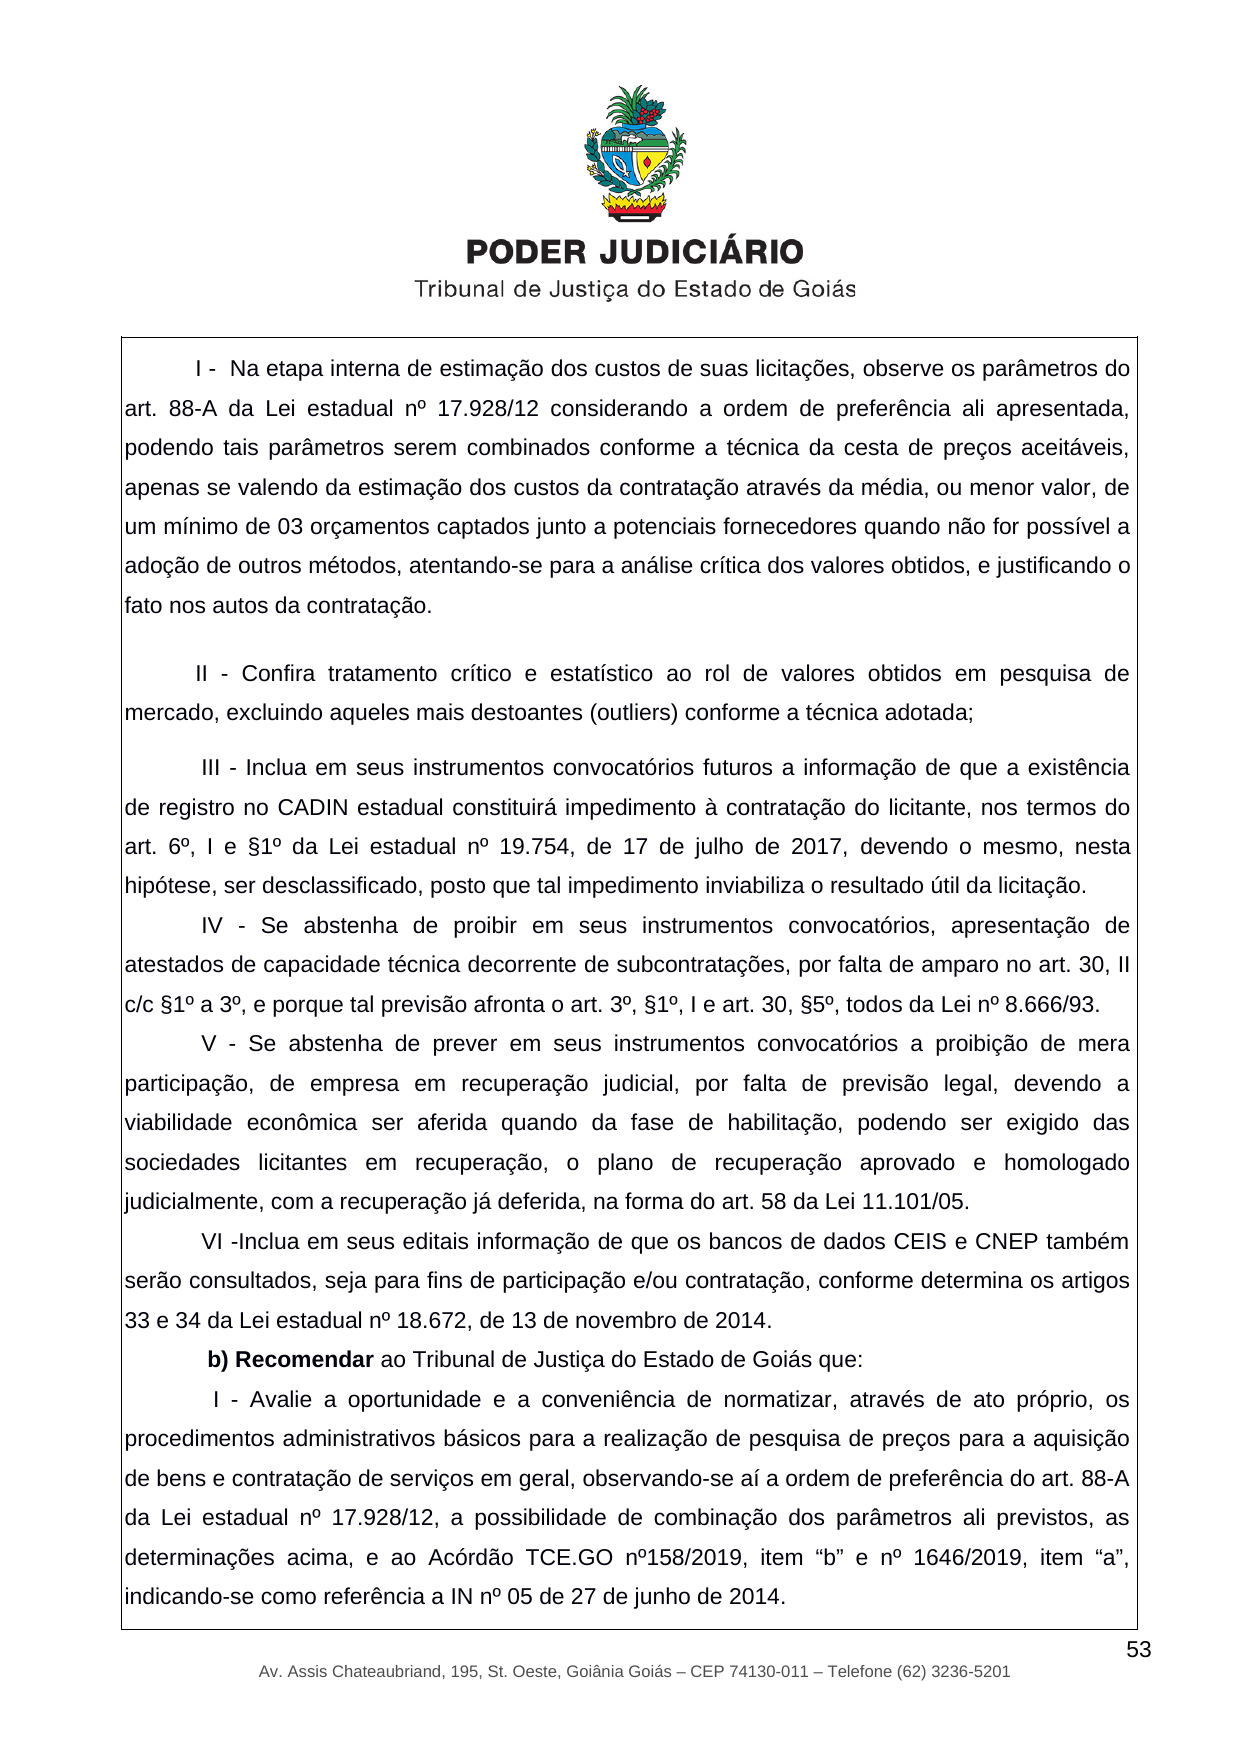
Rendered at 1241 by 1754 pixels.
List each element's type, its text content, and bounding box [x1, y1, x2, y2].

table_cell I - Na etapa interna de estimação dos custos de suas licitações, observe os parâmetros do art. 88-A da Lei estadual nº 17.928/12 considerando a ordem de preferência ali apresentada, podendo tais parâmetros serem combinados conforme a técnica da cesta de preços aceitáveis, apenas se valendo da estimação dos custos da contratação através da média, ou menor valor, de um mínimo de 03 orçamentos captados junto a potenciais fornecedores quando não for possível a adoção de outros métodos, atentando-se para a análise crítica dos valores obtidos, e justificando o fato nos autos da contratação. II - Confira tratamento crítico e estatístico ao rol de valores obtidos em pesquisa de mercado, excluindo aqueles mais destoantes (outliers) conforme a técnica adotada; III - Inclua em seus instrumentos convocatórios futuros a informação de que a existência de registro no CADIN estadual constituirá impedimento à contratação do licitante, nos termos do art. 6º, I e §1º da Lei estadual nº 19.754, de 17 de julho de 2017, devendo o mesmo, nesta hipótese, ser desclassificado, posto que tal impedimento inviabiliza o resultado útil da licitação. IV - Se abstenha de proibir em seus instrumentos convocatórios, apresentação de atestados de capacidade técnica decorrente de subcontratações, por falta de amparo no art. 30, II c/c §1º a 3º, e porque tal previsão afronta o art. 3º, §1º, I e art. 30, §5º, todos da Lei nº 8.666/93. V - Se abstenha de prever em seus instrumentos convocatórios a proibição de mera participação, de empresa em recuperação judicial, por falta de previsão legal, devendo a viabilidade econômica ser aferida quando da fase de habilitação, podendo ser exigido das sociedades licitantes em recuperação, o plano de recuperação aprovado e homologado judicialmente, com a recuperação já deferida, na forma do art. 58 da Lei 11.101/05. VI -Inclua em seus editais informação de que os bancos de dados CEIS e CNEP também serão consultados, seja para fins de participação e/ou contratação, conforme determina os artigos 33 e 34 da Lei estadual nº 18.672, de 13 de novembro de 2014. b) Recomendar ao Tribunal de Justiça do Estado de Goiás que: I - Avalie a oportunidade e a conveniência de normatizar, através de ato próprio, os procedimentos administrativos básicos para a realização de pesquisa de preços para a aquisição de bens e contratação de serviços em geral, observando-se aí a ordem de preferência do art. 88-A da Lei estadual nº 17.928/12, a possibilidade de combinação dos parâmetros ali previstos, as determinações acima, e ao Acórdão TCE.GO nº158/2019, item “b” e nº 1646/2019, item “a”, indicando-se como referência a IN nº 05 de 27 de junho de 2014. [122, 338, 1137, 1629]
